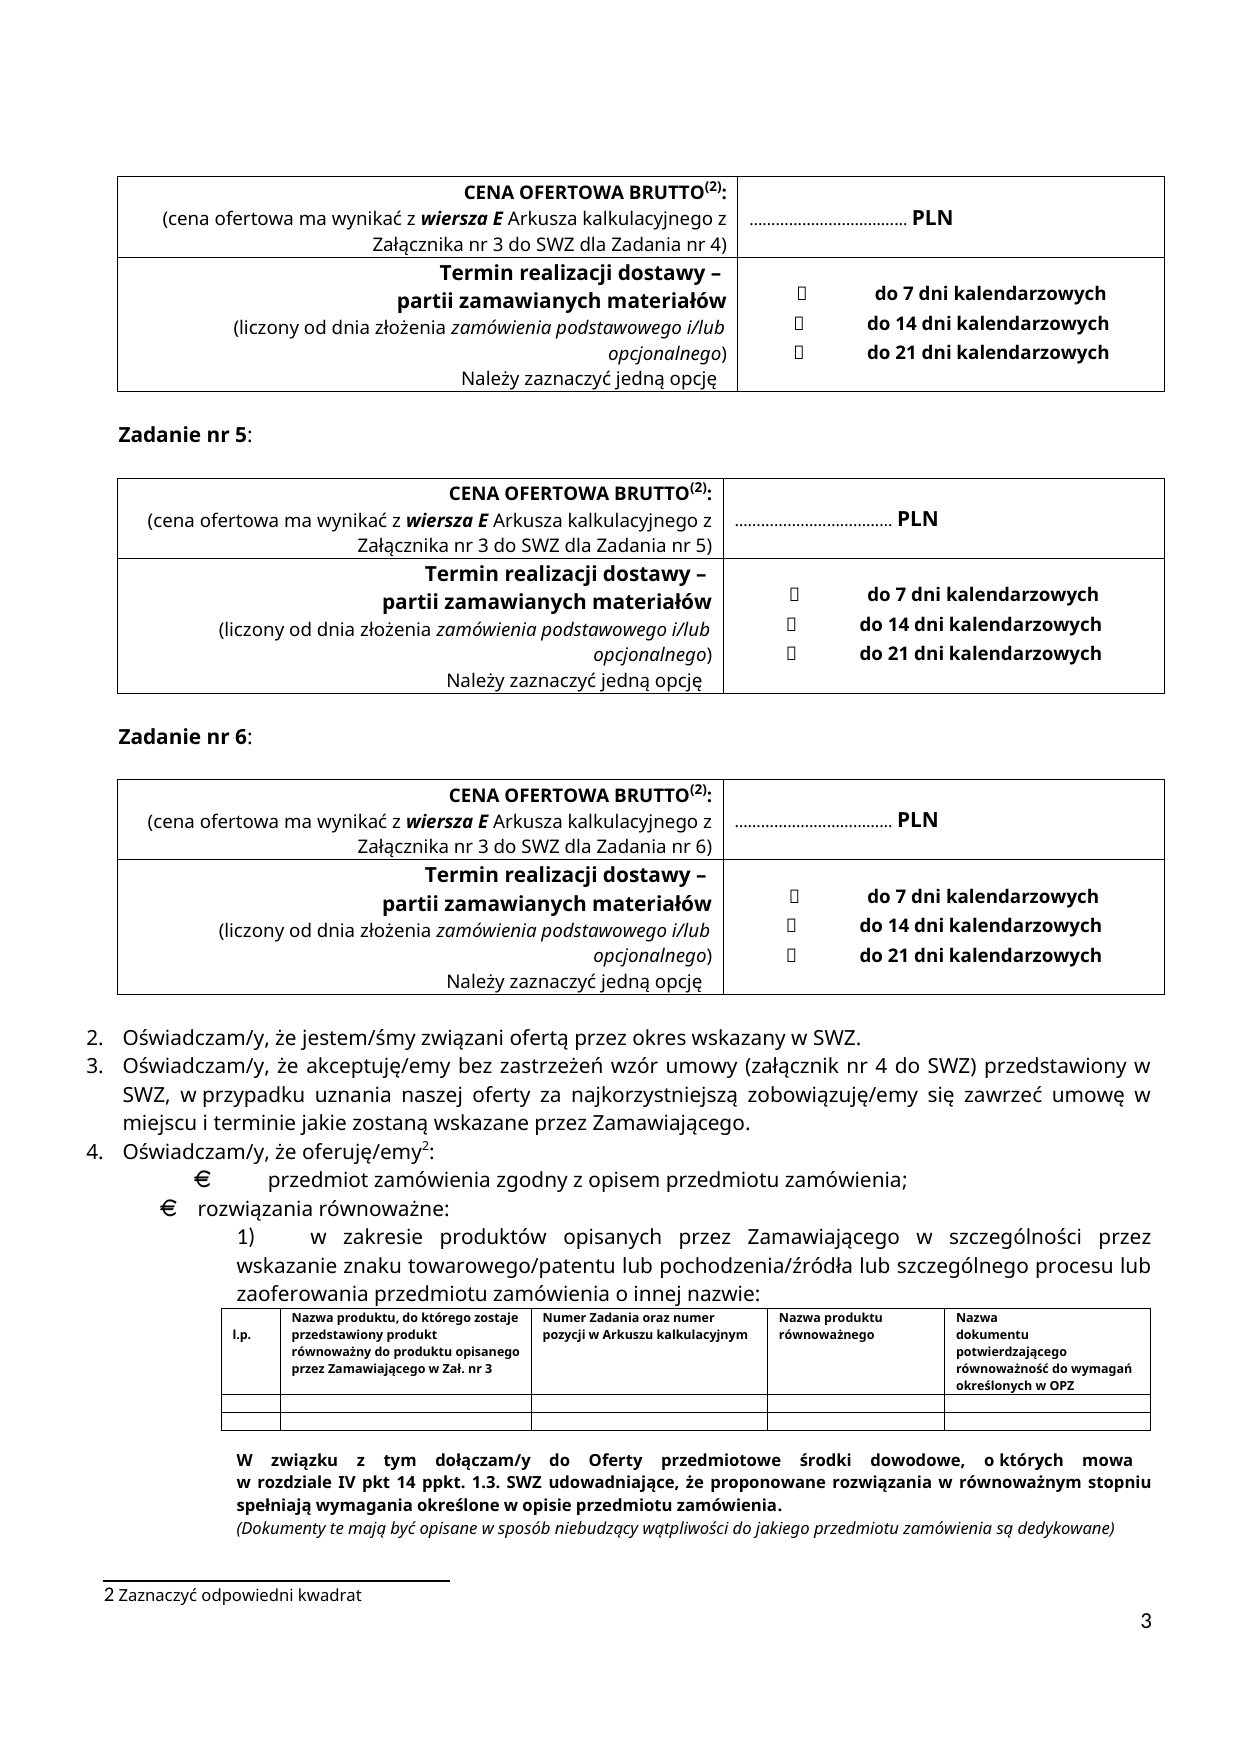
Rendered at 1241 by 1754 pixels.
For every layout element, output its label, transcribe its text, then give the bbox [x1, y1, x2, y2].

table_cell  do 7 dni kalendarzowych  do 14 dni kalendarzowych  do 21 dni kalendarzowych [724, 559, 1164, 692]
list w zakresie produktów opisanych przez Zamawiającego w szczególności przez wskazanie znaku towarowego/patentu lub pochodzenia/źródła lub szczególnego procesu lub zaoferowania przedmiotu zamówienia o innej nazwie: [236, 1222, 1152, 1308]
list Oświadczam/y, że oferuję/emy: [103, 1137, 1152, 1165]
table_cell  do 7 dni kalendarzowych  do 14 dni kalendarzowych  do 21 dni kalendarzowych [738, 258, 1164, 391]
table_cell [768, 1395, 944, 1412]
table_cell [222, 1413, 280, 1430]
list Zaznaczyć odpowiedni kwadrat [103, 1581, 1152, 1606]
table_cell [281, 1413, 531, 1430]
table_header ……………………………… PLN [724, 479, 1164, 558]
list Oświadczam/y, że akceptuję/emy bez zastrzeżeń wzór umowy (załącznik nr 4 do SWZ) przedstawiony w SWZ, w przypadku uznania naszej oferty za najkorzystniejszą zobowiązuję/emy się zawrzeć umowę w miejscu i terminie jakie zostaną wskazane przez Zamawiającego. [103, 1052, 1152, 1137]
table_cell [945, 1413, 1150, 1430]
table_header CENA OFERTOWA BRUTTO(2): (cena ofertowa ma wynikać z wiersza E Arkusza kalkulacyjnego z Załącznika nr 3 do SWZ dla Zadania nr 5) [118, 479, 723, 558]
text Zadanie nr 5: [118, 421, 1152, 449]
table_cell [768, 1413, 944, 1430]
text Zadanie nr 6: [118, 722, 1152, 750]
table_header l.p. [222, 1309, 280, 1394]
table_header ……………………………… PLN [738, 177, 1164, 257]
table_header Nazwa produktu, do którego zostaje przedstawiony produkt równoważny do produktu opisanego przez Zamawiającego w Zał. nr 3 [281, 1309, 531, 1394]
table_header Numer Zadania oraz numer pozycji w Arkuszu kalkulacyjnym [532, 1309, 767, 1394]
table_header Nazwa produktu równoważnego [768, 1309, 944, 1394]
list rozwiązania równoważne: [160, 1194, 1152, 1222]
list przedmiot zamówienia zgodny z opisem przedmiotu zamówienia; [194, 1165, 1152, 1194]
table_cell [532, 1395, 767, 1412]
table_header CENA OFERTOWA BRUTTO(2): (cena ofertowa ma wynikać z wiersza E Arkusza kalkulacyjnego z Załącznika nr 3 do SWZ dla Zadania nr 4) [118, 177, 737, 257]
list Oświadczam/y, że jestem/śmy związani ofertą przez okres wskazany w SWZ. [103, 1023, 1152, 1052]
table_cell Termin realizacji dostawy – partii zamawianych materiałów (liczony od dnia złożenia zamówienia podstawowego i/lub opcjonalnego) Należy zaznaczyć jedną opcję [118, 559, 723, 692]
table_cell  do 7 dni kalendarzowych  do 14 dni kalendarzowych  do 21 dni kalendarzowych [724, 860, 1164, 994]
table_cell Termin realizacji dostawy – partii zamawianych materiałów (liczony od dnia złożenia zamówienia podstawowego i/lub opcjonalnego) Należy zaznaczyć jedną opcję [118, 860, 723, 994]
table_cell [532, 1413, 767, 1430]
table_cell [945, 1395, 1150, 1412]
table_header ……………………………… PLN [724, 780, 1164, 859]
table_cell Termin realizacji dostawy – partii zamawianych materiałów (liczony od dnia złożenia zamówienia podstawowego i/lub opcjonalnego) Należy zaznaczyć jedną opcję [118, 258, 737, 391]
text (Dokumenty te mają być opisane w sposób niebudzący wątpliwości do jakiego przedmiotu zamówienia są dedykowane) [236, 1517, 1152, 1539]
table_header Nazwa dokumentu potwierdzającego równoważność do wymagań określonych w OPZ [945, 1309, 1150, 1394]
table_cell [281, 1395, 531, 1412]
table_header CENA OFERTOWA BRUTTO(2): (cena ofertowa ma wynikać z wiersza E Arkusza kalkulacyjnego z Załącznika nr 3 do SWZ dla Zadania nr 6) [118, 780, 723, 859]
table_cell [222, 1395, 280, 1412]
text W związku z tym dołączam/y do Oferty przedmiotowe środki dowodowe, o których mowa w rozdziale IV pkt 14 ppkt. 1.3. SWZ udowadniające, że proponowane rozwiązania w równoważnym stopniu spełniają wymagania określone w opisie przedmiotu zamówienia. [236, 1448, 1152, 1517]
